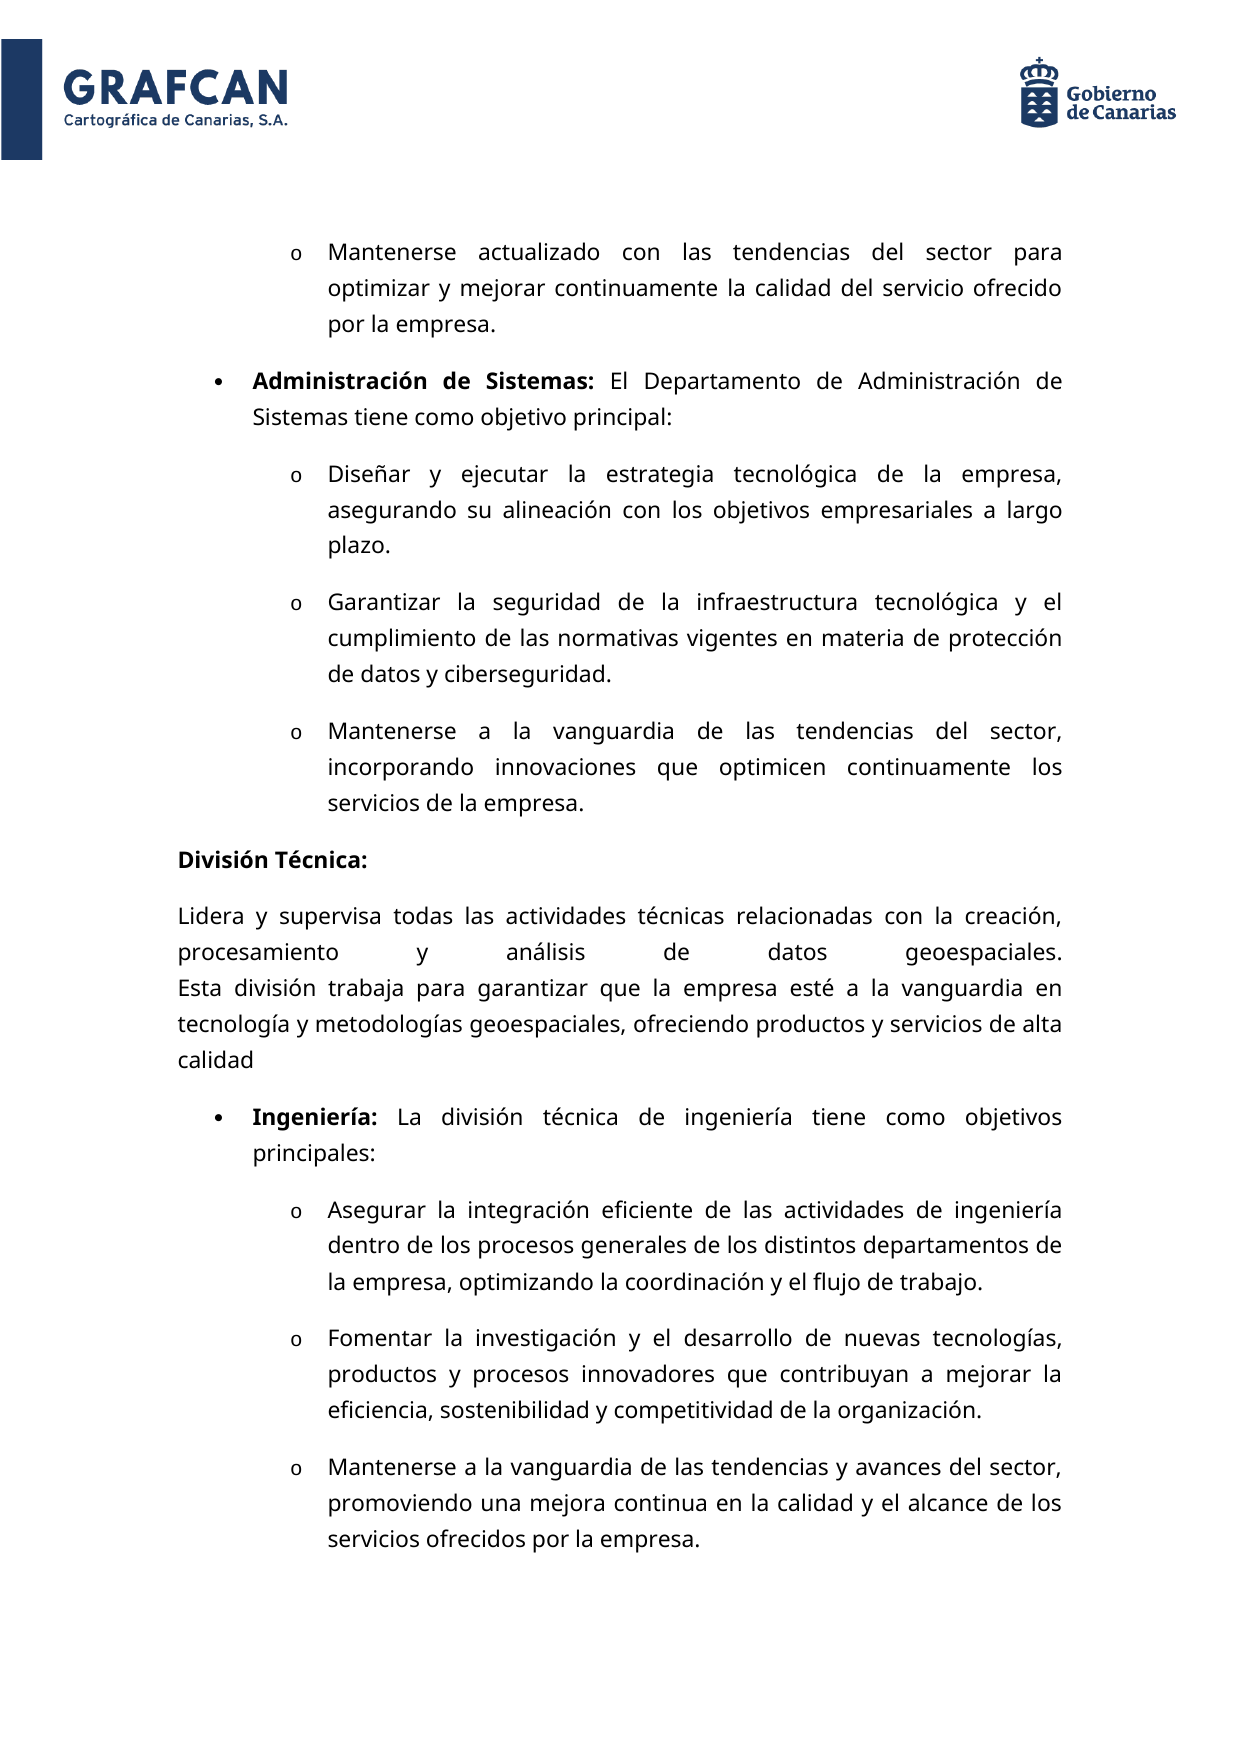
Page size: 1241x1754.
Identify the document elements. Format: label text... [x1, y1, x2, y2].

list Ingeniería: La división técnica de ingeniería tiene como objetivos principales: [215, 1101, 1063, 1168]
list Administración de Sistemas: El Departamento de Administración de Sistemas tiene como objetivo principal: [215, 365, 1063, 432]
list Mantenerse actualizado con las tendencias del sector para optimizar y mejorar continuamente la calidad del servicio ofrecido por la empresa. [290, 236, 1063, 339]
list Fomentar la investigación y el desarrollo de nuevas tecnologías, productos y procesos innovadores que contribuyan a mejorar la eficiencia, sostenibilidad y competitividad de la organización. [290, 1322, 1063, 1425]
list Asegurar la integración eficiente de las actividades de ingeniería dentro de los procesos generales de los distintos departamentos de la empresa, optimizando la coordinación y el flujo de trabajo. [290, 1193, 1063, 1297]
text Lidera y supervisa todas las actividades técnicas relacionadas con la creación, procesamiento y análisis de datos geoespaciales. Esta división trabaja para garantizar que la empresa esté a la vanguardia en tecnología y metodologías geoespaciales, ofreciendo productos y servicios de alta calidad [177, 900, 1063, 1075]
list Mantenerse a la vanguardia de las tendencias y avances del sector, promoviendo una mejora continua en la calidad y el alcance de los servicios ofrecidos por la empresa. [290, 1451, 1063, 1554]
list Garantizar la seguridad de la infraestructura tecnológica y el cumplimiento de las normativas vigentes en materia de protección de datos y ciberseguridad. [290, 586, 1063, 689]
text División Técnica: [177, 843, 1063, 875]
list Diseñar y ejecutar la estrategia tecnológica de la empresa, asegurando su alineación con los objetivos empresariales a largo plazo. [290, 458, 1063, 561]
list Mantenerse a la vanguardia de las tendencias del sector, incorporando innovaciones que optimicen continuamente los servicios de la empresa. [290, 715, 1063, 818]
